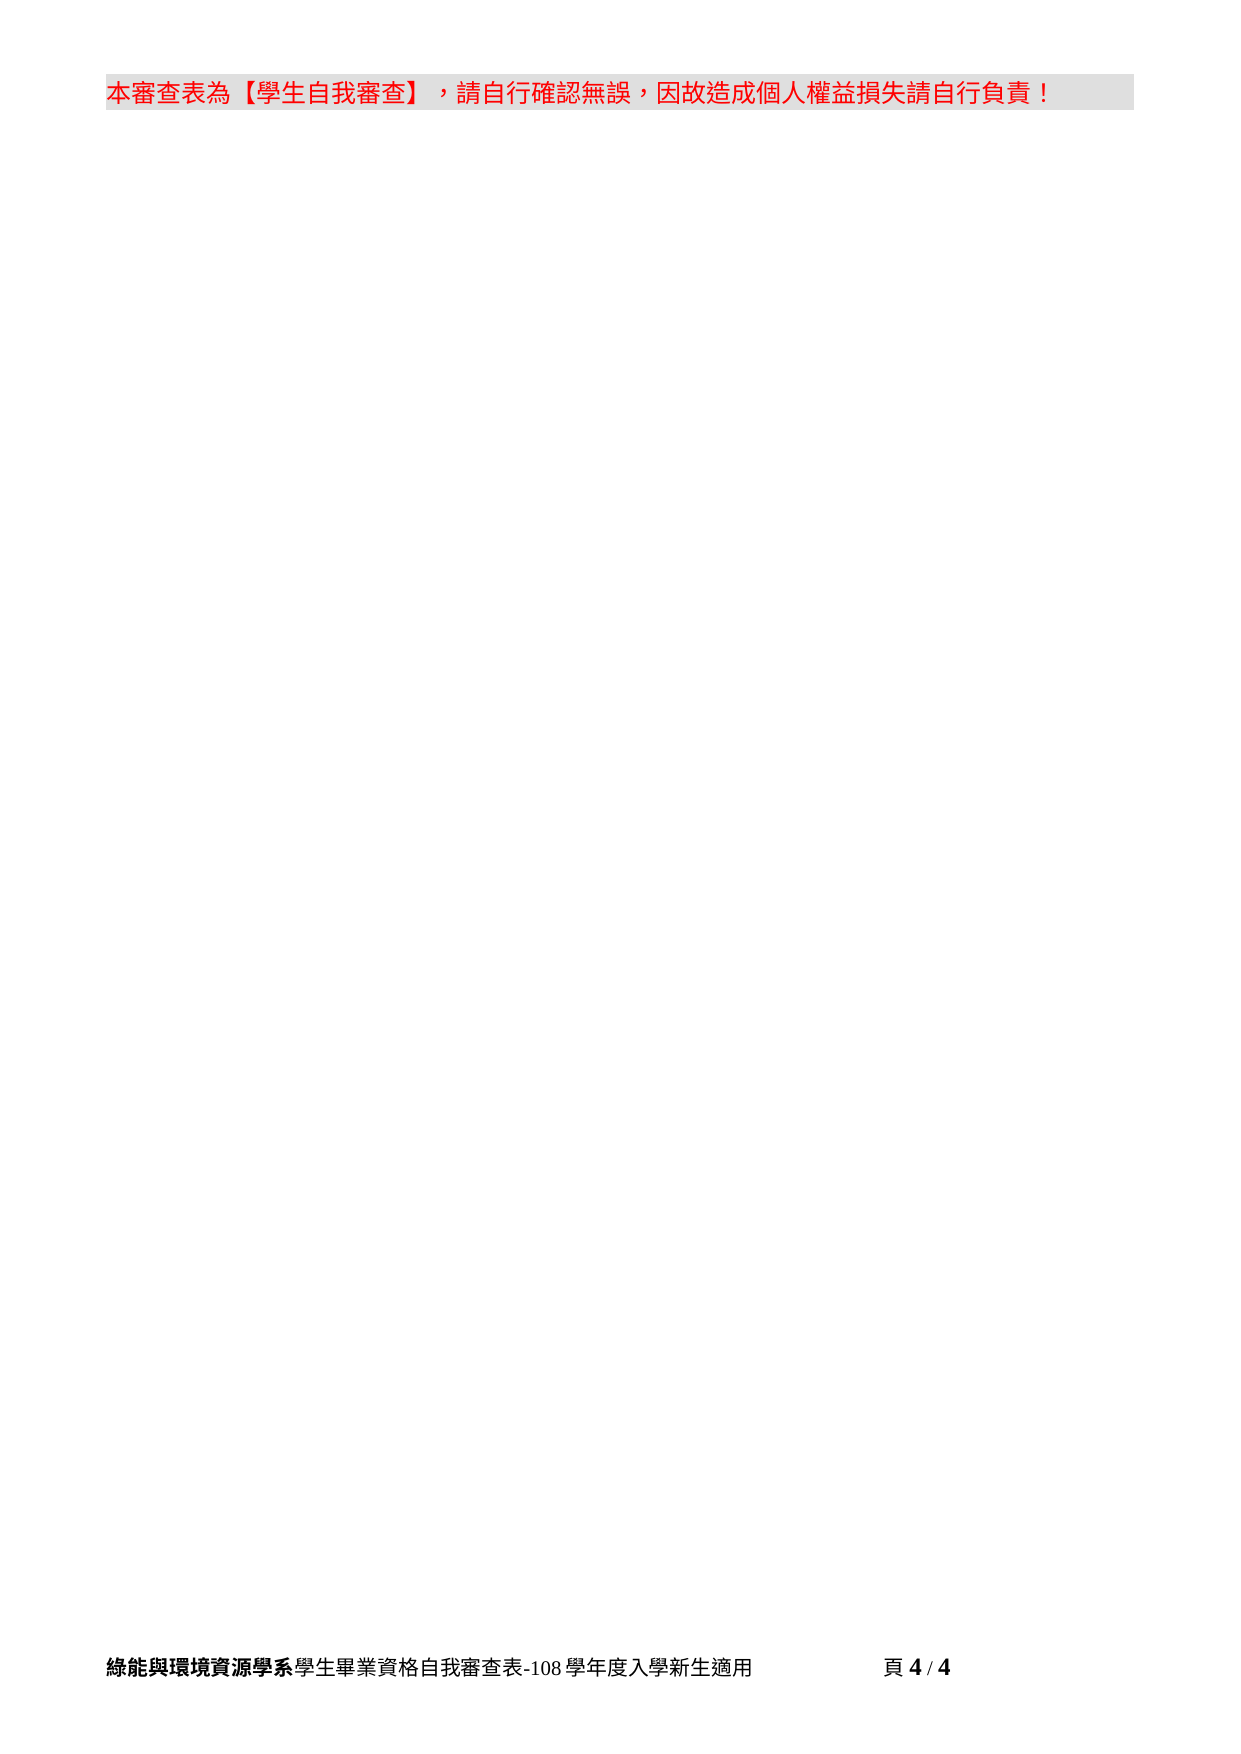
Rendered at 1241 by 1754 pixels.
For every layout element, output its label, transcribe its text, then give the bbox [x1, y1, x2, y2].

text 本審查表為【學生自我審查】，請自行確認無誤，因故造成個人權益損失請自行負責！ [106, 74, 1134, 110]
